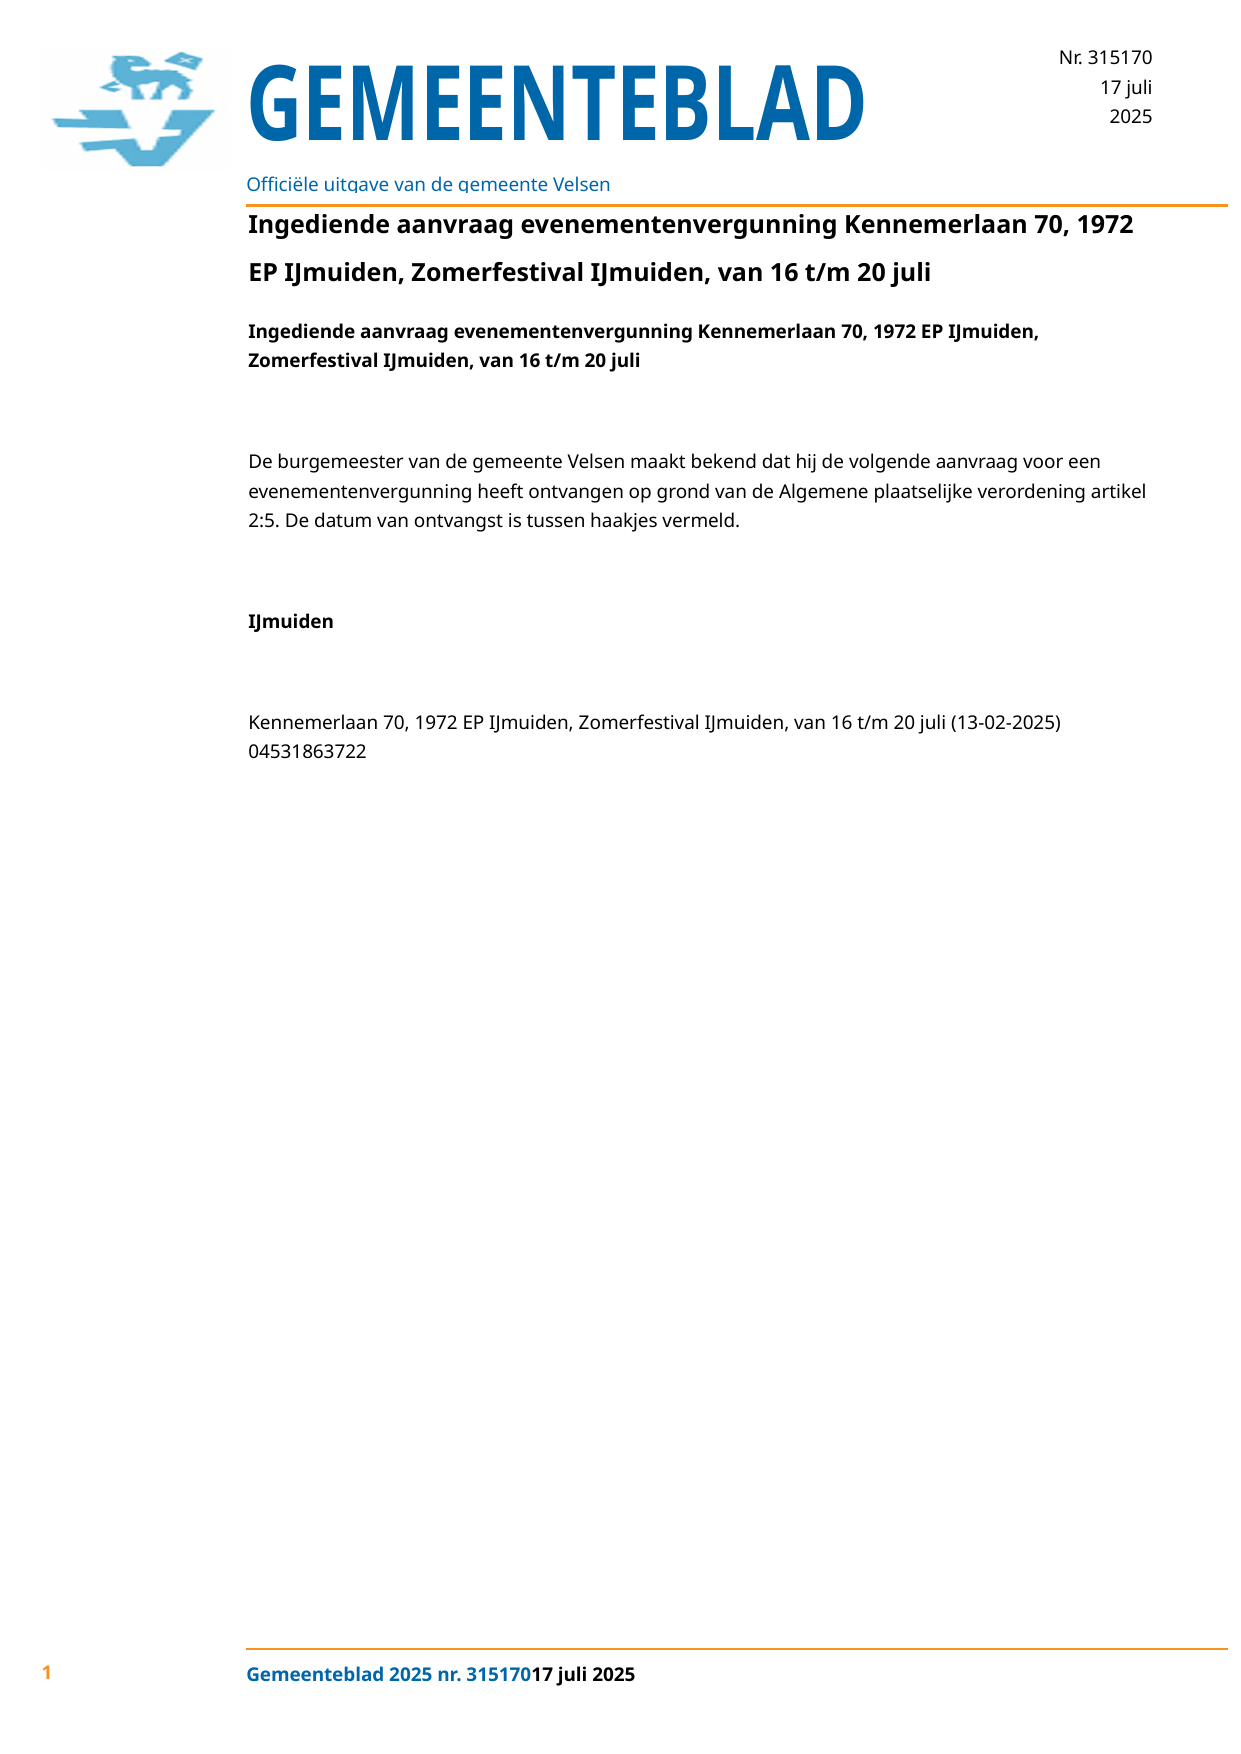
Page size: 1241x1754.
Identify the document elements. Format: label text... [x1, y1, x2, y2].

picture [41, 47, 231, 172]
text IJmuiden [248, 608, 1152, 634]
text Ingediende aanvraag evenementenvergunning Kennemerlaan 70, 1972 EP IJmuiden, Zomerfestival IJmuiden, van 16 t/m 20 juli [248, 207, 1152, 288]
text De burgemeester van de gemeente Velsen maakt bekend dat hij de volgende aanvraag voor een evenementenvergunning heeft ontvangen op grond van de Algemene plaatselijke verordening artikel 2:5. De datum van ontvangst is tussen haakjes vermeld. [248, 448, 1152, 533]
text Kennemerlaan 70, 1972 EP IJmuiden, Zomerfestival IJmuiden, van 16 t/m 20 juli (13-02-2025) 04531863722 [248, 709, 1152, 764]
text Ingediende aanvraag evenementenvergunning Kennemerlaan 70, 1972 EP IJmuiden, Zomerfestival IJmuiden, van 16 t/m 20 juli [248, 318, 1152, 373]
